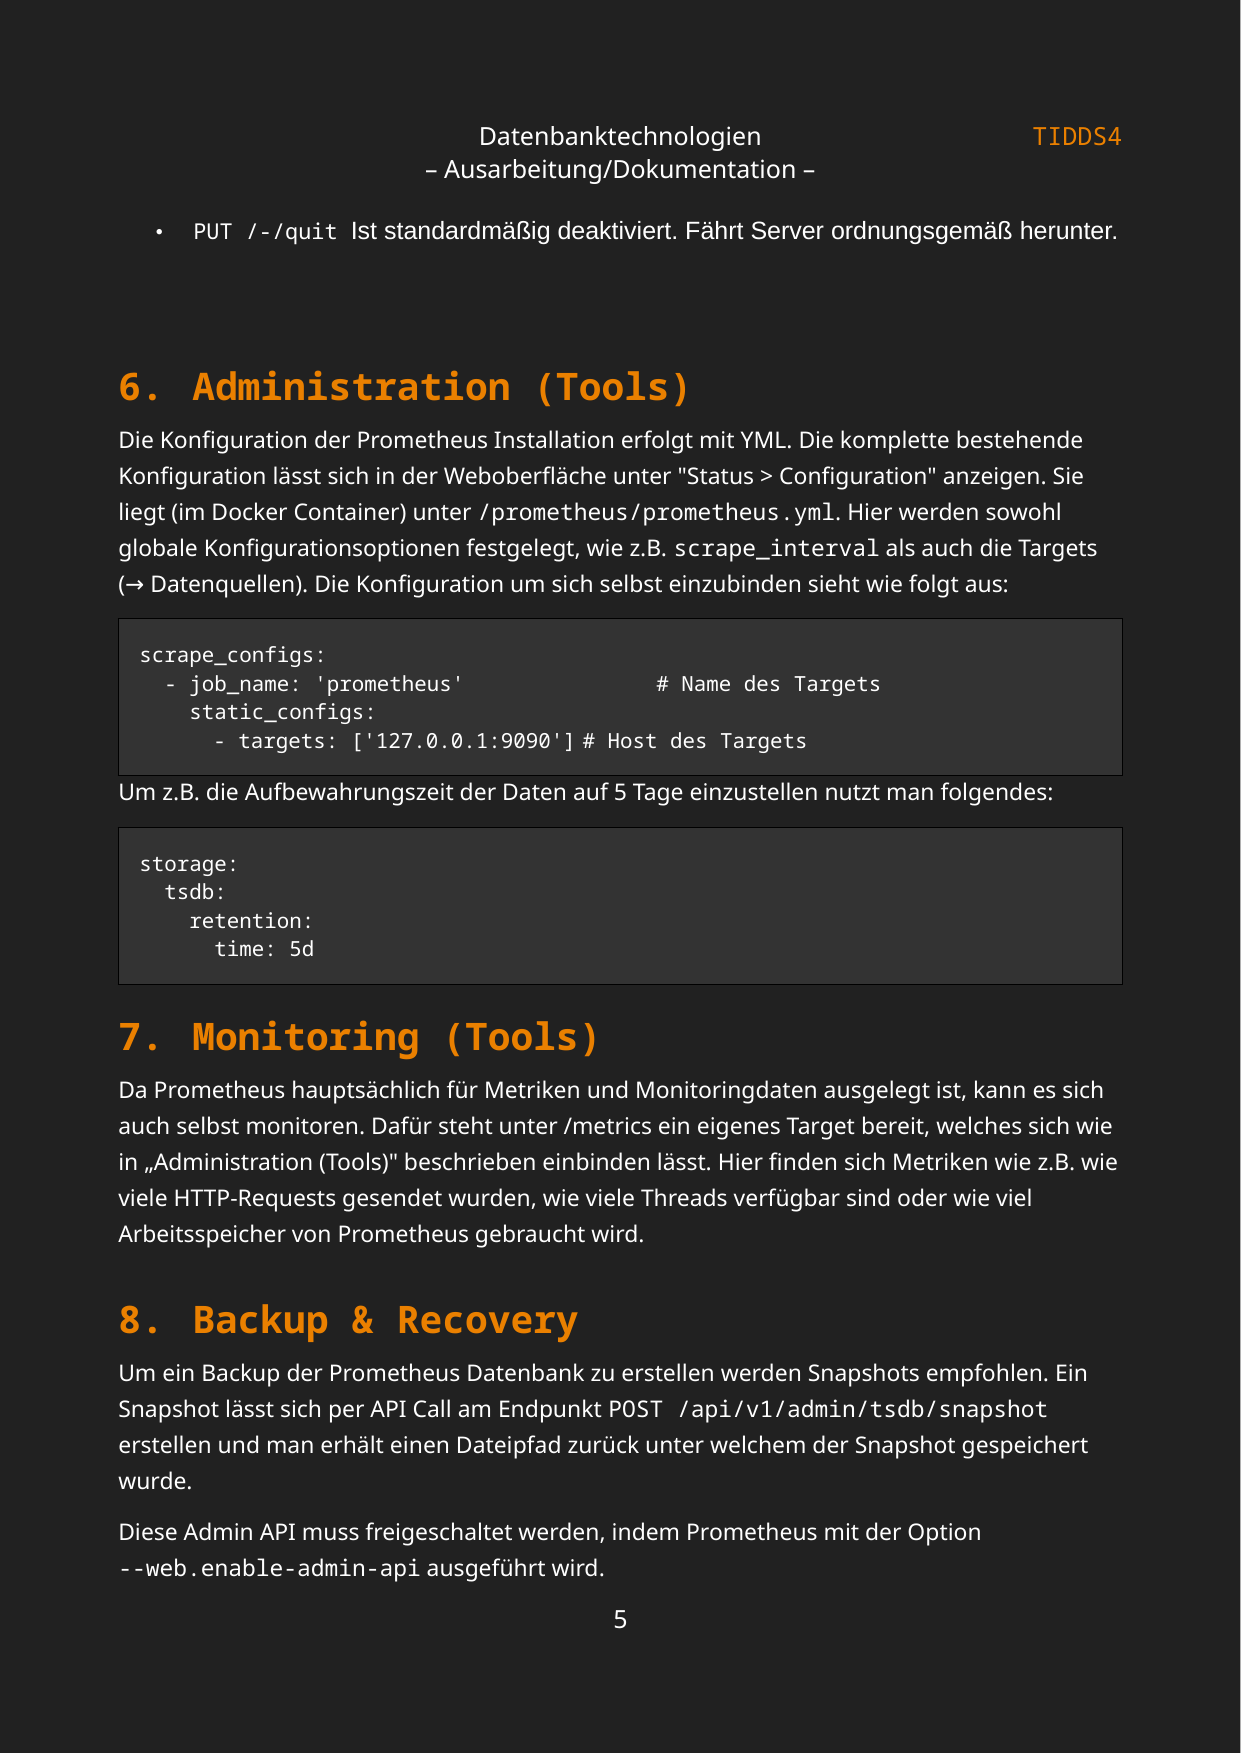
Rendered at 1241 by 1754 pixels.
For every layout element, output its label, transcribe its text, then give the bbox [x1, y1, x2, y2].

subtitle Backup & Recovery [118, 1293, 1122, 1345]
text Um ein Backup der Prometheus Datenbank zu erstellen werden Snapshots empfohlen. Ein Snapshot lässt sich per API Call am Endpunkt POST /api/v1/admin/tsdb/snapshot erstellen und man erhält einen Dateipfad zurück unter welchem der Snapshot gespeichert wurde. [118, 1357, 1122, 1496]
subtitle Administration (Tools) [118, 360, 1122, 412]
table_header scrape_configs: - job_name: 'prometheus' # Name des Targets static_configs: - targets: ['127.0.0.1:9090'] # Host des Targets [119, 619, 1122, 775]
table_header storage: tsdb: retention: time: 5d [119, 828, 1122, 984]
text Um z.B. die Aufbewahrungszeit der Daten auf 5 Tage einzustellen nutzt man folgendes: [118, 776, 1122, 807]
text Die Konfiguration der Prometheus Installation erfolgt mit YML. Die komplette bestehende Konfiguration lässt sich in der Weboberfläche unter "Status > Configuration" anzeigen. Sie liegt (im Docker Container) unter /prometheus/prometheus.yml. Hier werden sowohl globale Konfigurationsoptionen festgelegt, wie z.B. scrape_interval als auch die Targets (→ Datenquellen). Die Konfiguration um sich selbst einzubinden sieht wie folgt aus: [118, 424, 1122, 599]
text Diese Admin API muss freigeschaltet werden, indem Prometheus mit der Option --web.enable-admin-api ausgeführt wird. [118, 1516, 1122, 1583]
subtitle Monitoring (Tools) [118, 1010, 1122, 1061]
list PUT /-/quit Ist standardmäßig deaktiviert. Fährt Server ordnungsgemäß herunter. [156, 216, 1122, 246]
text Da Prometheus hauptsächlich für Metriken und Monitoringdaten ausgelegt ist, kann es sich auch selbst monitoren. Dafür steht unter /metrics ein eigenes Target bereit, welches sich wie in „Administration (Tools)" beschrieben einbinden lässt. Hier finden sich Metriken wie z.B. wie viele HTTP-Requests gesendet wurden, wie viele Threads verfügbar sind oder wie viel Arbeitsspeicher von Prometheus gebraucht wird. [118, 1074, 1122, 1249]
